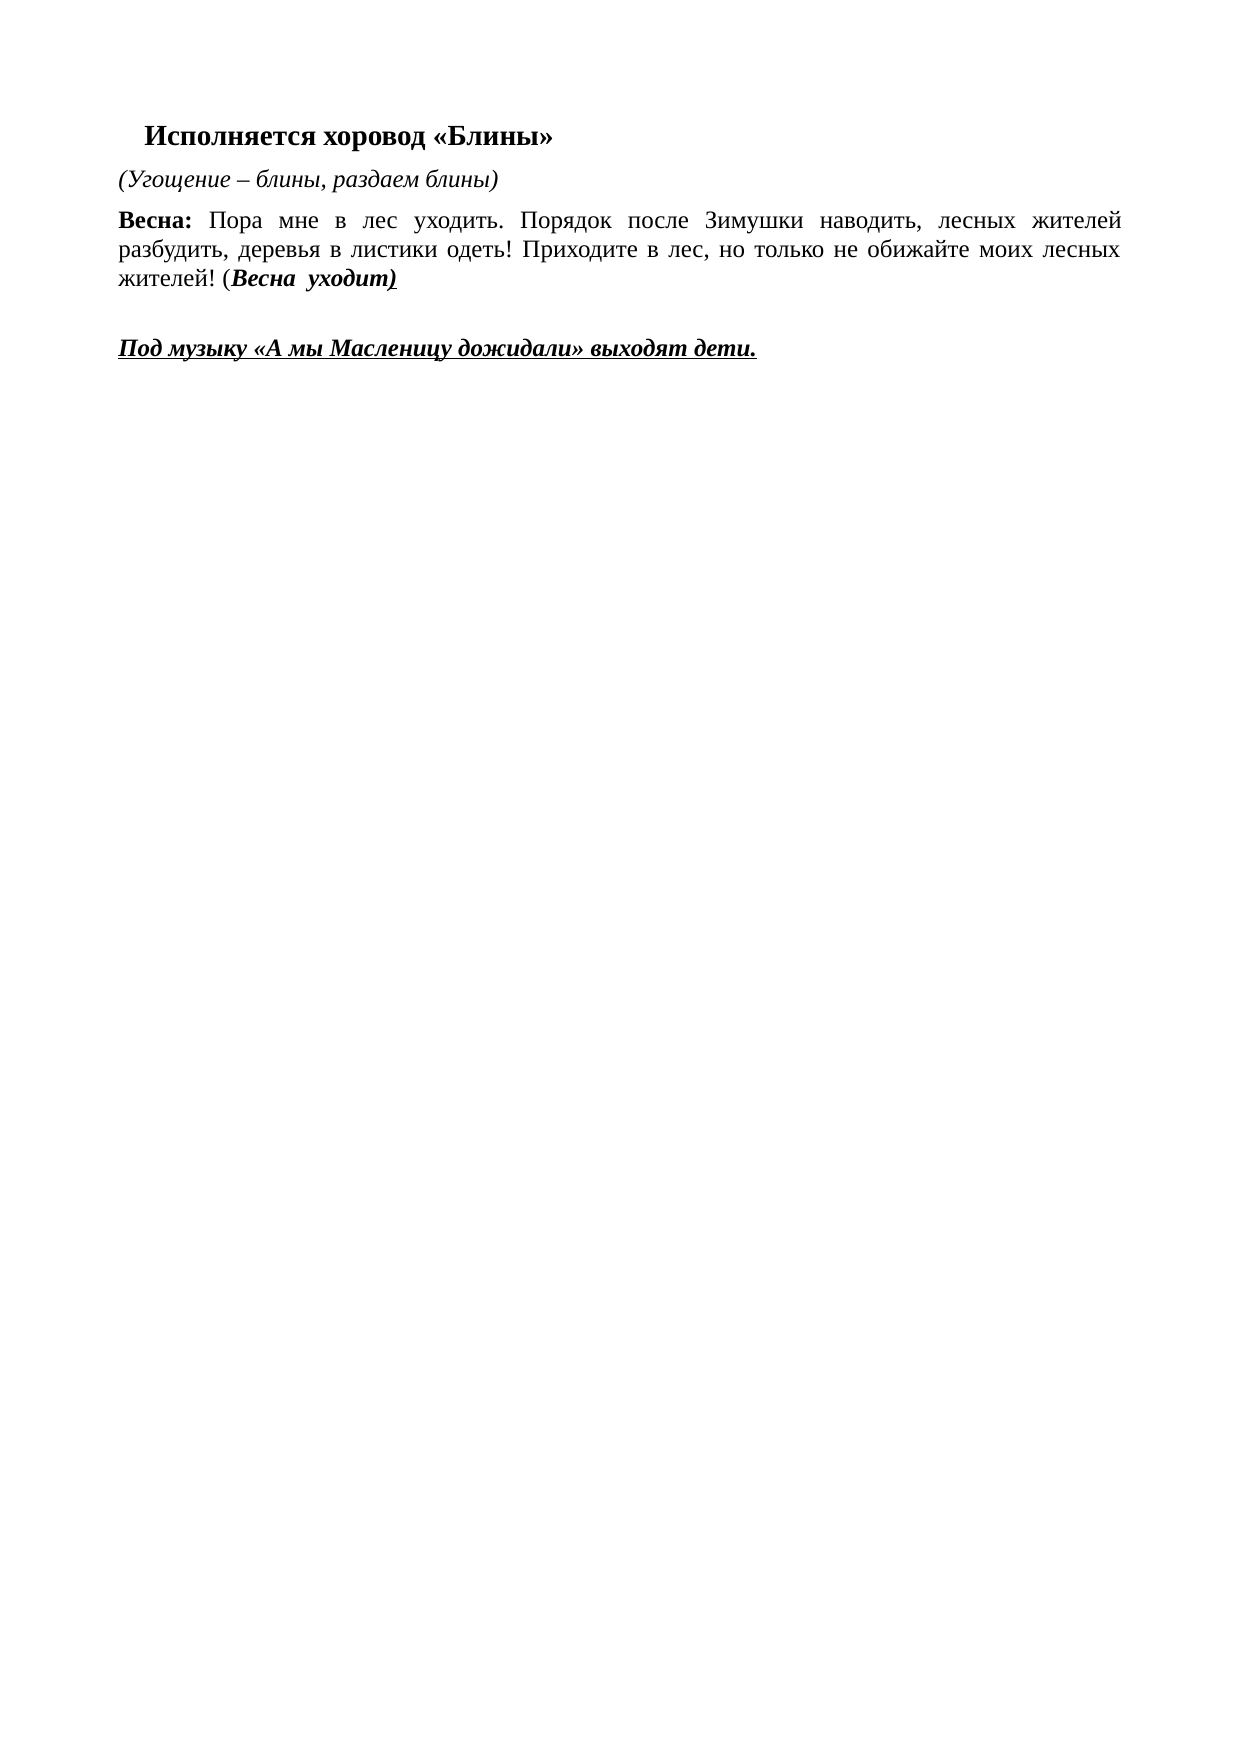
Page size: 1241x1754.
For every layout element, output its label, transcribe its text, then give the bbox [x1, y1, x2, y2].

text (Угощение – блины, раздаем блины) [118, 164, 1122, 193]
text Исполняется хоровод «Блины» [118, 118, 1122, 152]
text Весна: Пора мне в лес уходить. Порядок после Зимушки наводить, лесных жителей разбудить, деревья в листики одеть! Приходите в лес, но только не обижайте моих лесных жителей! (Весна уходит) [118, 205, 1122, 292]
text Под музыку «А мы Масленицу дожидали» выходят дети. [118, 333, 1122, 362]
